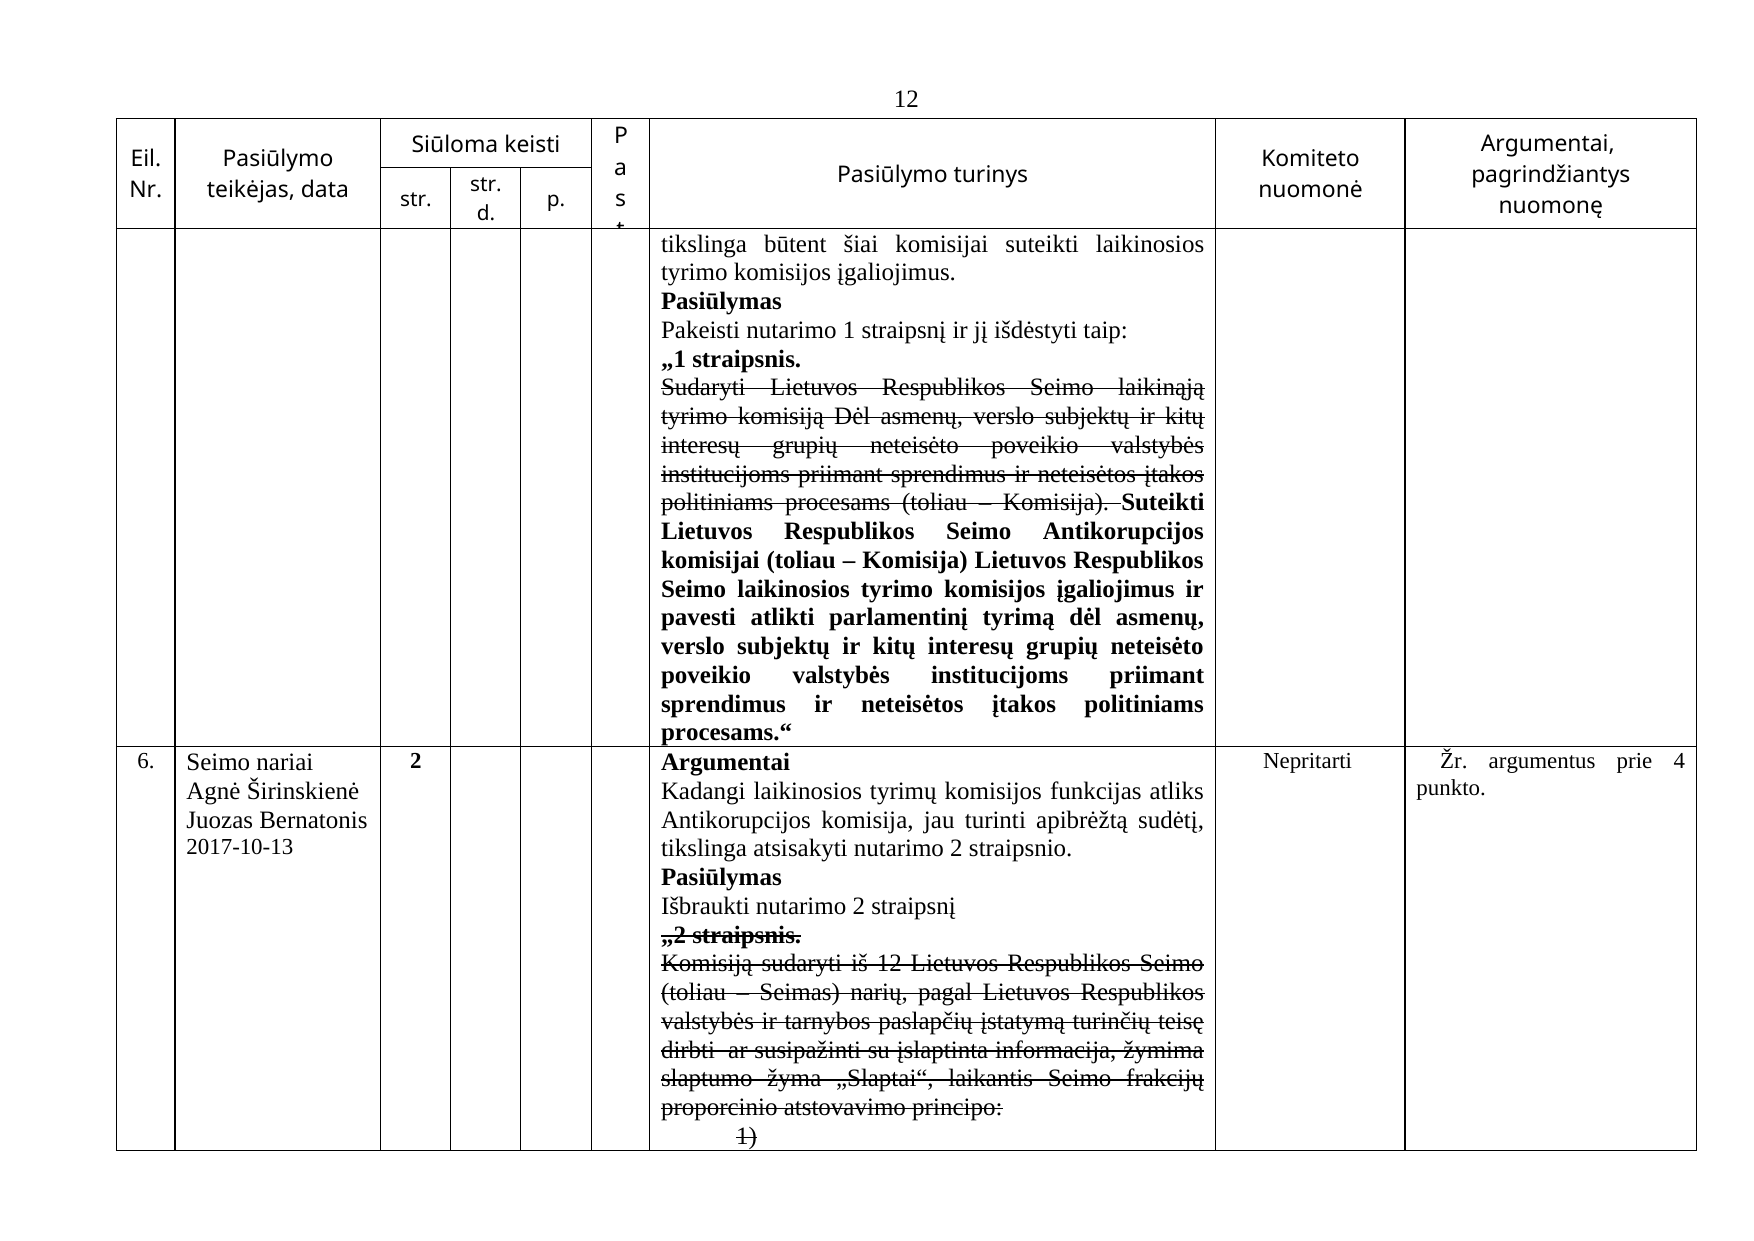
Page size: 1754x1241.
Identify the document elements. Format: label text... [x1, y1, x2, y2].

table_header Pasiūlymo turinys [650, 119, 1215, 228]
table_cell [1216, 229, 1404, 746]
table_cell [381, 229, 450, 746]
table_header Komiteto nuomonė [1216, 119, 1404, 228]
table_cell [521, 747, 591, 1150]
table_cell str. d. [451, 168, 520, 228]
table_cell 6. [117, 747, 174, 1150]
table_cell [1406, 229, 1696, 746]
table_cell [451, 229, 520, 746]
table_cell [176, 229, 380, 746]
table_header Siūloma keisti [381, 119, 591, 167]
table_cell tikslinga būtent šiai komisijai suteikti laikinosios tyrimo komisijos įgaliojimus. Pasiūlymas Pakeisti nutarimo 1 straipsnį ir jį išdėstyti taip: „1 straipsnis. Sudaryti Lietuvos Respublikos Seimo laikinąją tyrimo komisiją Dėl asmenų, verslo subjektų ir kitų interesų grupių neteisėto poveikio valstybės institucijoms priimant sprendimus ir neteisėtos įtakos politiniams procesams (toliau – Komisija). Suteikti Lietuvos Respublikos Seimo Antikorupcijos komisijai (toliau – Komisija) Lietuvos Respublikos Seimo laikinosios tyrimo komisijos įgaliojimus ir pavesti atlikti parlamentinį tyrimą dėl asmenų, verslo subjektų ir kitų interesų grupių neteisėto poveikio valstybės institucijoms priimant sprendimus ir neteisėtos įtakos politiniams procesams.“ [650, 229, 1215, 746]
table_cell str. [381, 168, 450, 228]
table_cell [117, 229, 174, 746]
table_cell Argumentai Kadangi laikinosios tyrimų komisijos funkcijas atliks Antikorupcijos komisija, jau turinti apibrėžtą sudėtį, tikslinga atsisakyti nutarimo 2 straipsnio. Pasiūlymas Išbraukti nutarimo 2 straipsnį „2 straipsnis. Komisiją sudaryti iš 12 Lietuvos Respublikos Seimo (toliau – Seimas) narių, pagal Lietuvos Respublikos valstybės ir tarnybos paslapčių įstatymą turinčių teisę dirbti ar susipažinti su įslaptinta informacija, žymima slaptumo žyma „Slaptai“, laikantis Seimo frakcijų proporcinio atstovavimo principo: 1) [650, 747, 1215, 1150]
table_cell [521, 229, 591, 746]
table_cell [592, 229, 649, 746]
table_cell 2 [381, 747, 450, 1150]
table_cell [592, 747, 649, 1150]
table_header Pasiūlymo teikėjas, data [176, 119, 380, 228]
table_header Pastabos [592, 119, 649, 228]
table_cell Nepritarti [1216, 747, 1404, 1150]
table_header Eil. Nr. [117, 119, 174, 228]
table_cell Seimo nariai Agnė Širinskienė Juozas Bernatonis 2017-10-13 [176, 747, 380, 1150]
table_cell Žr. argumentus prie 4 punkto. [1406, 747, 1696, 1150]
table_cell p. [521, 168, 591, 228]
table_header Argumentai, pagrindžiantys nuomonę [1406, 119, 1696, 228]
table_cell [451, 747, 520, 1150]
